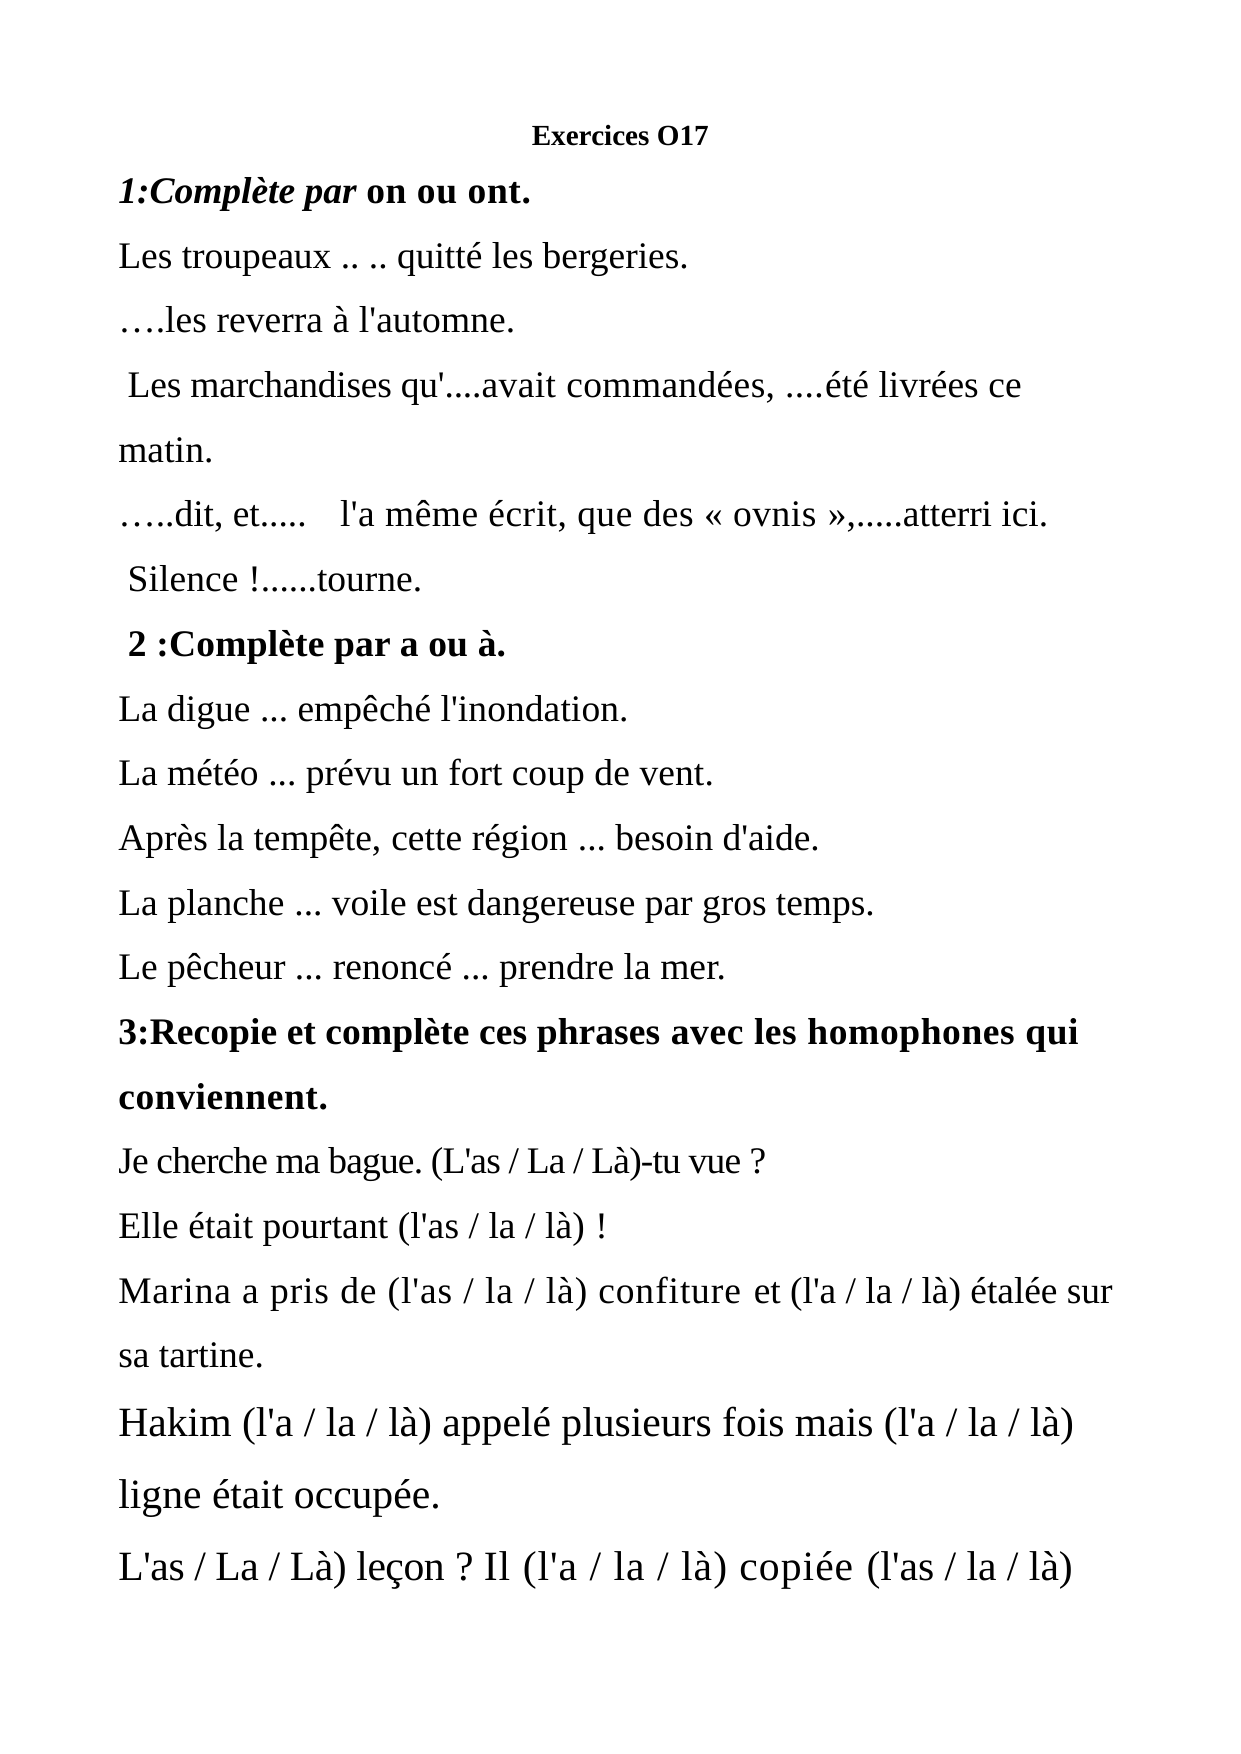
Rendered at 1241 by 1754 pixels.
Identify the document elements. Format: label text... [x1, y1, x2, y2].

text La météo ... prévu un fort coup de vent. [118, 751, 1122, 794]
text 3:Recopie et complète ces phrases avec les homophones qui conviennent. [118, 1009, 1122, 1117]
text La digue ... empêché l'inondation. [118, 686, 1122, 729]
text La planche ... voile est dangereuse par gros temps. [118, 880, 1122, 923]
text 1:Complète par on ou ont. [118, 168, 1122, 212]
text Marina a pris de (l'as / la / là) confiture et (l'a / la / là) étalée sur sa tartine. [118, 1268, 1122, 1376]
text 2 :Complète par a ou à. [118, 621, 1122, 664]
text Le pêcheur ... renoncé ... prendre la mer. [118, 945, 1122, 988]
text Silence !......tourne. [118, 557, 1122, 600]
text Hakim (l'a / la / là) appelé plusieurs fois mais (l'a / la / là) ligne était occupée. [118, 1397, 1122, 1517]
text Exercices O17 [118, 118, 1122, 152]
text ….les reverra à l'automne. [118, 298, 1122, 341]
text Les troupeaux .. .. quitté les bergeries. [118, 233, 1122, 276]
text Je cherche ma bague. (L'as / La / Là)-tu vue ? [118, 1139, 1122, 1182]
text Après la tempête, cette région ... besoin d'aide. [118, 815, 1122, 858]
text …..dit, et..... l'a même écrit, que des « ovnis »,.....atterri ici. [118, 492, 1122, 535]
text Les marchandises qu'....avait commandées, ....été livrées ce matin. [118, 362, 1122, 470]
text Elle était pourtant (l'as / la / là) ! [118, 1203, 1122, 1247]
text L'as / La / Là) leçon ? Il (l'a / la / là) copiée (l'as / la / là) [118, 1541, 1122, 1589]
